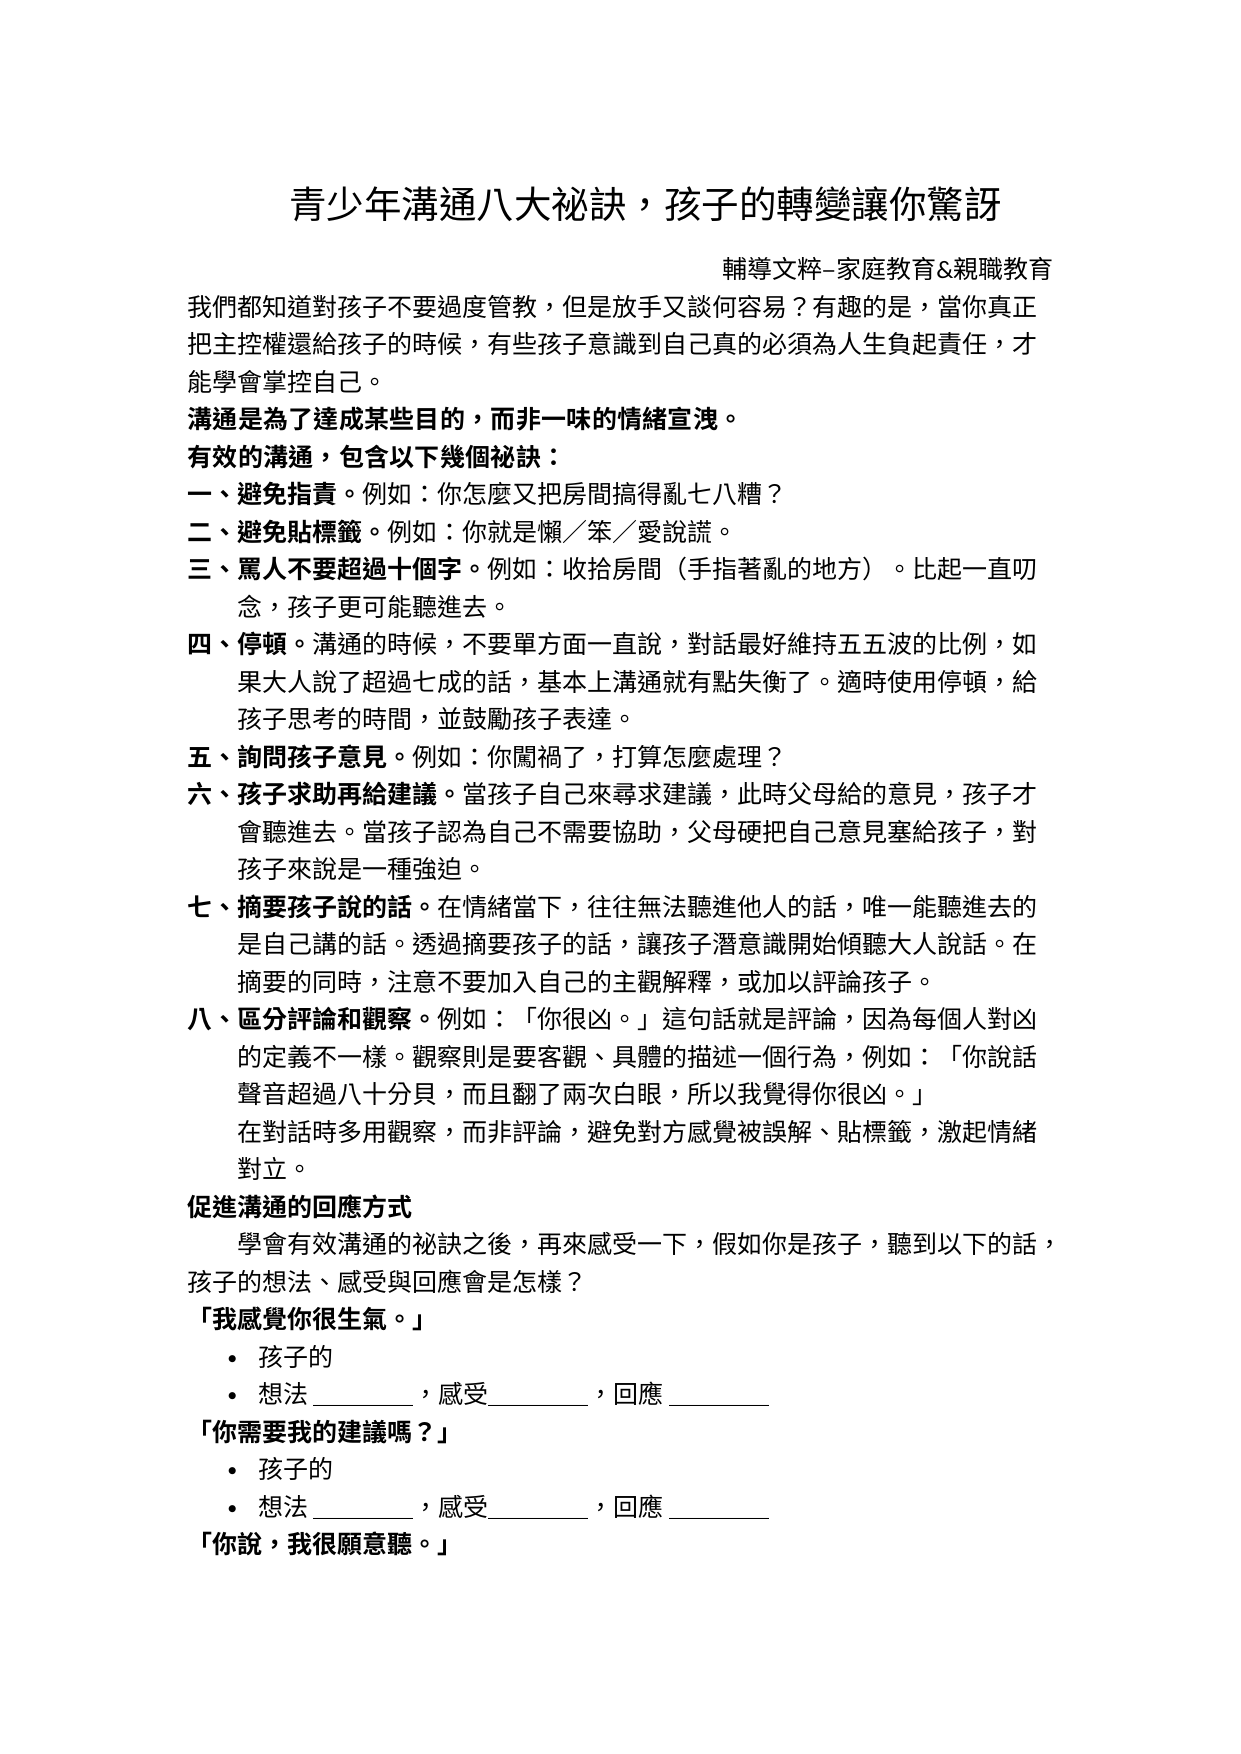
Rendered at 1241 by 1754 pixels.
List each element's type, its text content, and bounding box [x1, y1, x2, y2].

text 在對話時多用觀察，而非評論，避免對方感覺被誤解、貼標籤，激起情緒對立。 [237, 1111, 1053, 1186]
text 「你說，我很願意聽。」 [187, 1524, 1053, 1561]
text 我們都知道對孩子不要過度管教，但是放手又談何容易？有趣的是，當你真正把主控權還給孩子的時候，有些孩子意識到自己真的必須為人生負起責任，才能學會掌控自己。 [187, 286, 1053, 399]
list 孩子的 [228, 1449, 1053, 1486]
text 學會有效溝通的祕訣之後，再來感受一下，假如你是孩子，聽到以下的話，孩子的想法、感受與回應會是怎樣？ [187, 1224, 1053, 1299]
text 一、避免指責。例如：你怎麼又把房間搞得亂七八糟？ [187, 474, 1053, 511]
text 三、罵人不要超過十個字。例如：收拾房間（手指著亂的地方）。比起一直叨念，孩子更可能聽進去。 [187, 549, 1053, 624]
list 想法 ＿＿＿＿，感受＿＿＿＿，回應 ＿＿＿＿ [228, 1486, 1053, 1524]
text 「我感覺你很生氣。」 [187, 1299, 1053, 1336]
text 促進溝通的回應方式 [187, 1186, 1053, 1224]
text 六、孩子求助再給建議。當孩子自己來尋求建議，此時父母給的意見，孩子才會聽進去。當孩子認為自己不需要協助，父母硬把自己意見塞給孩子，對孩子來說是一種強迫。 [187, 774, 1053, 886]
text 五、詢問孩子意見。例如：你闖禍了，打算怎麼處理？ [187, 736, 1053, 774]
text 青少年溝通八大祕訣，孩子的轉變讓你驚訝 [187, 164, 1053, 239]
subtitle 溝通是為了達成某些目的，而非一味的情緒宣洩。 [187, 399, 1053, 436]
text 二、避免貼標籤。例如：你就是懶／笨／愛說謊。 [187, 511, 1053, 549]
text 輔導文粹–家庭教育&親職教育 [187, 249, 1053, 286]
text 八、區分評論和觀察。例如：「你很凶。」這句話就是評論，因為每個人對凶的定義不一樣。觀察則是要客觀、具體的描述一個行為，例如：「你說話聲音超過八十分貝，而且翻了兩次白眼，所以我覺得你很凶。」 [187, 999, 1053, 1111]
list 孩子的 [228, 1336, 1053, 1374]
text 「你需要我的建議嗎？」 [187, 1411, 1053, 1449]
list 想法 ＿＿＿＿，感受＿＿＿＿，回應 ＿＿＿＿ [228, 1374, 1053, 1411]
text 四、停頓。溝通的時候，不要單方面一直說，對話最好維持五五波的比例，如果大人說了超過七成的話，基本上溝通就有點失衡了。適時使用停頓，給孩子思考的時間，並鼓勵孩子表達。 [187, 624, 1053, 736]
text 七、摘要孩子說的話。在情緒當下，往往無法聽進他人的話，唯一能聽進去的是自己講的話。透過摘要孩子的話，讓孩子潛意識開始傾聽大人說話。在摘要的同時，注意不要加入自己的主觀解釋，或加以評論孩子。 [187, 886, 1053, 999]
subtitle 有效的溝通，包含以下幾個祕訣： [187, 436, 1053, 474]
